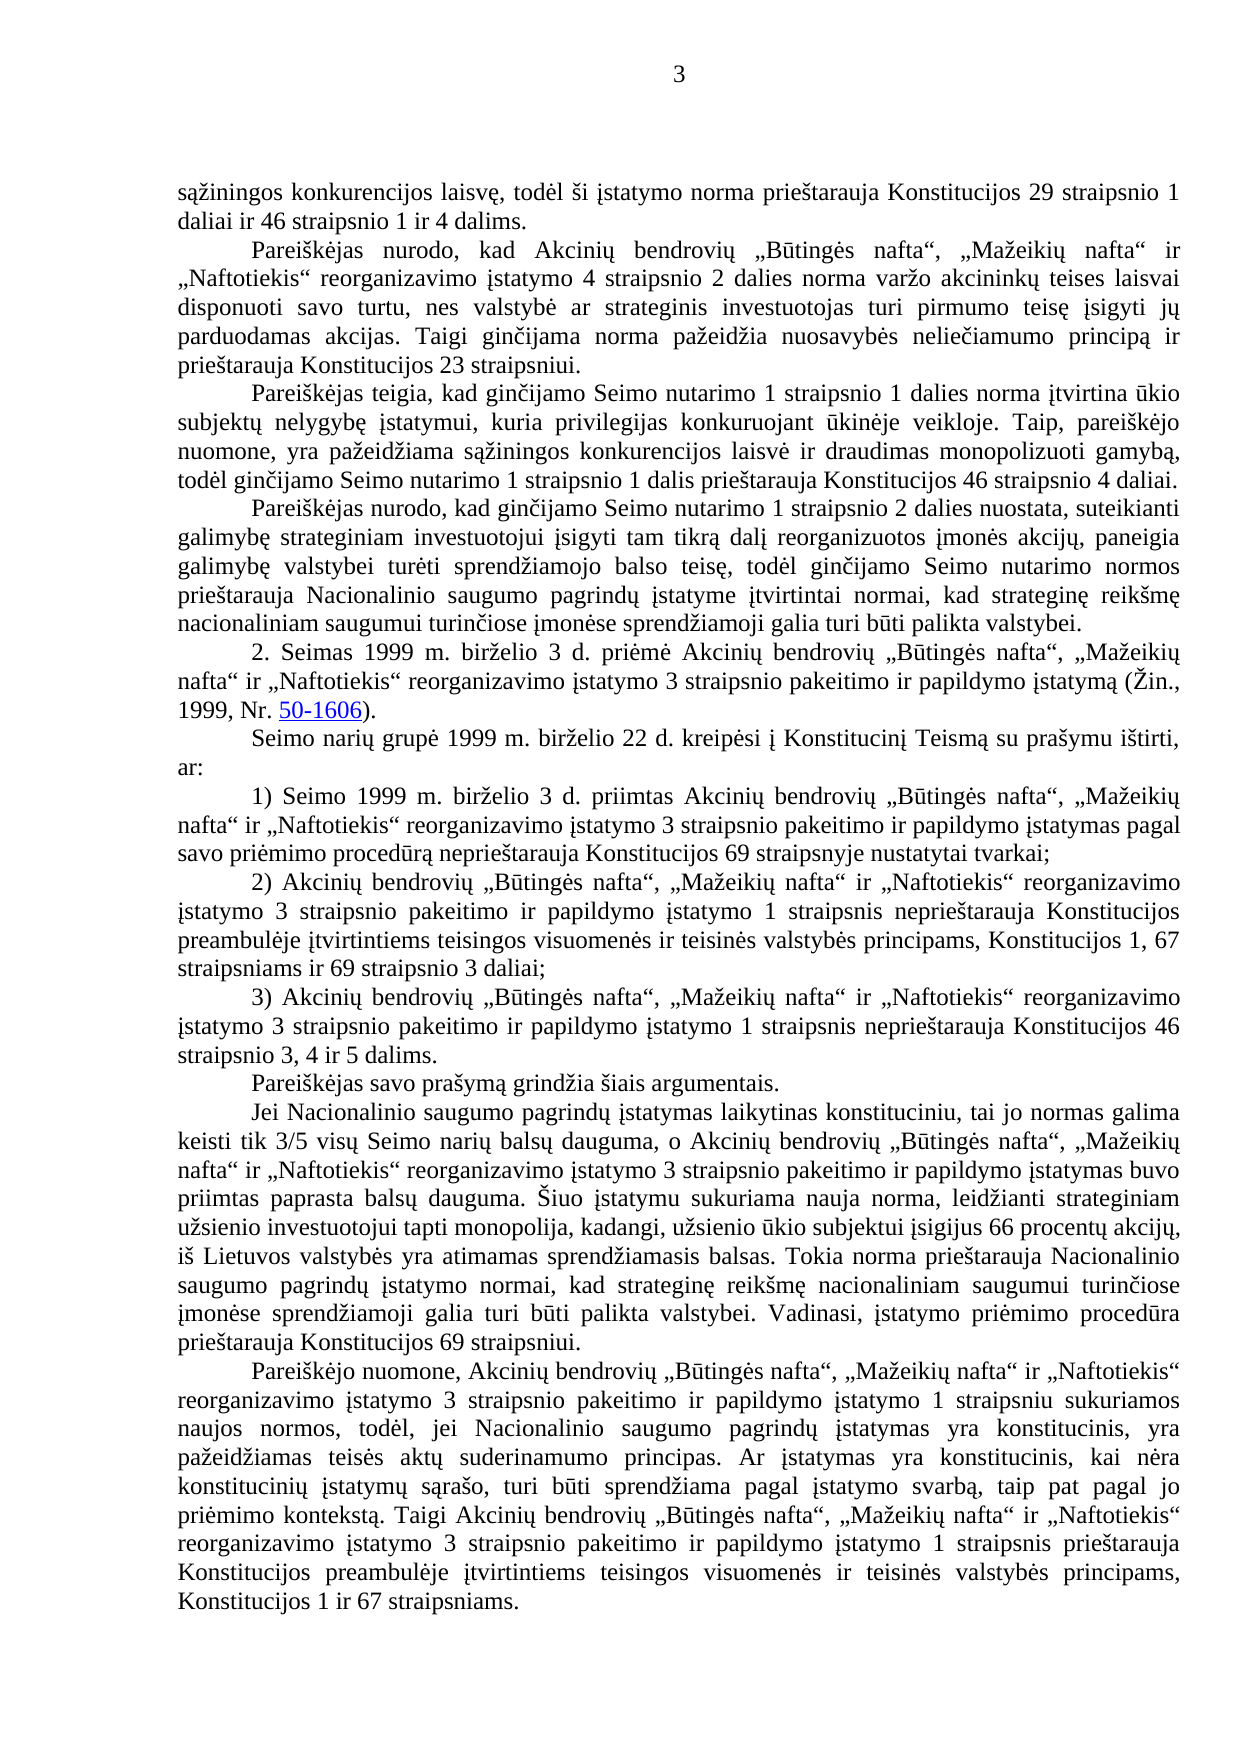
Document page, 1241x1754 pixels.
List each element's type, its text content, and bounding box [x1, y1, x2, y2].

text Pareiškėjas nurodo, kad Akcinių bendrovių „Būtingės nafta“, „Mažeikių nafta“ ir „Naftotiekis“ reorganizavimo įstatymo 4 straipsnio 2 dalies norma varžo akcininkų teises laisvai disponuoti savo turtu, nes valstybė ar strateginis investuotojas turi pirmumo teisę įsigyti jų parduodamas akcijas. Taigi ginčijama norma pažeidžia nuosavybės neliečiamumo principą ir prieštarauja Konstitucijos 23 straipsniui. [177, 235, 1181, 378]
text 2. Seimas 1999 m. birželio 3 d. priėmė Akcinių bendrovių „Būtingės nafta“, „Mažeikių nafta“ ir „Naftotiekis“ reorganizavimo įstatymo 3 straipsnio pakeitimo ir papildymo įstatymą (Žin., 1999, Nr. 50-1606). [177, 637, 1181, 723]
text Seimo narių grupė 1999 m. birželio 22 d. kreipėsi į Konstitucinį Teismą su prašymu ištirti, ar: [177, 723, 1181, 781]
text 2) Akcinių bendrovių „Būtingės nafta“, „Mažeikių nafta“ ir „Naftotiekis“ reorganizavimo įstatymo 3 straipsnio pakeitimo ir papildymo įstatymo 1 straipsnis neprieštarauja Konstitucijos preambulėje įtvirtintiems teisingos visuomenės ir teisinės valstybės principams, Konstitucijos 1, 67 straipsniams ir 69 straipsnio 3 daliai; [177, 867, 1181, 982]
text 3) Akcinių bendrovių „Būtingės nafta“, „Mažeikių nafta“ ir „Naftotiekis“ reorganizavimo įstatymo 3 straipsnio pakeitimo ir papildymo įstatymo 1 straipsnis neprieštarauja Konstitucijos 46 straipsnio 3, 4 ir 5 dalims. [177, 982, 1181, 1068]
text Jei Nacionalinio saugumo pagrindų įstatymas laikytinas konstituciniu, tai jo normas galima keisti tik 3/5 visų Seimo narių balsų dauguma, o Akcinių bendrovių „Būtingės nafta“, „Mažeikių nafta“ ir „Naftotiekis“ reorganizavimo įstatymo 3 straipsnio pakeitimo ir papildymo įstatymas buvo priimtas paprasta balsų dauguma. Šiuo įstatymu sukuriama nauja norma, leidžianti strateginiam užsienio investuotojui tapti monopolija, kadangi, užsienio ūkio subjektui įsigijus 66 procentų akcijų, iš Lietuvos valstybės yra atimamas sprendžiamasis balsas. Tokia norma prieštarauja Nacionalinio saugumo pagrindų įstatymo normai, kad strateginę reikšmę nacionaliniam saugumui turinčiose įmonėse sprendžiamoji galia turi būti palikta valstybei. Vadinasi, įstatymo priėmimo procedūra prieštarauja Konstitucijos 69 straipsniui. [177, 1097, 1181, 1356]
text sąžiningos konkurencijos laisvę, todėl ši įstatymo norma prieštarauja Konstitucijos 29 straipsnio 1 daliai ir 46 straipsnio 1 ir 4 dalims. [177, 177, 1181, 235]
text Pareiškėjas nurodo, kad ginčijamo Seimo nutarimo 1 straipsnio 2 dalies nuostata, suteikianti galimybę strateginiam investuotojui įsigyti tam tikrą dalį reorganizuotos įmonės akcijų, paneigia galimybę valstybei turėti sprendžiamojo balso teisę, todėl ginčijamo Seimo nutarimo normos prieštarauja Nacionalinio saugumo pagrindų įstatyme įtvirtintai normai, kad strateginę reikšmę nacionaliniam saugumui turinčiose įmonėse sprendžiamoji galia turi būti palikta valstybei. [177, 493, 1181, 637]
text Pareiškėjas teigia, kad ginčijamo Seimo nutarimo 1 straipsnio 1 dalies norma įtvirtina ūkio subjektų nelygybę įstatymui, kuria privilegijas konkuruojant ūkinėje veikloje. Taip, pareiškėjo nuomone, yra pažeidžiama sąžiningos konkurencijos laisvė ir draudimas monopolizuoti gamybą, todėl ginčijamo Seimo nutarimo 1 straipsnio 1 dalis prieštarauja Konstitucijos 46 straipsnio 4 daliai. [177, 378, 1181, 493]
text Pareiškėjas savo prašymą grindžia šiais argumentais. [177, 1068, 1181, 1097]
text 1) Seimo 1999 m. birželio 3 d. priimtas Akcinių bendrovių „Būtingės nafta“, „Mažeikių nafta“ ir „Naftotiekis“ reorganizavimo įstatymo 3 straipsnio pakeitimo ir papildymo įstatymas pagal savo priėmimo procedūrą neprieštarauja Konstitucijos 69 straipsnyje nustatytai tvarkai; [177, 781, 1181, 867]
text Pareiškėjo nuomone, Akcinių bendrovių „Būtingės nafta“, „Mažeikių nafta“ ir „Naftotiekis“ reorganizavimo įstatymo 3 straipsnio pakeitimo ir papildymo įstatymo 1 straipsniu sukuriamos naujos normos, todėl, jei Nacionalinio saugumo pagrindų įstatymas yra konstitucinis, yra pažeidžiamas teisės aktų suderinamumo principas. Ar įstatymas yra konstitucinis, kai nėra konstitucinių įstatymų sąrašo, turi būti sprendžiama pagal įstatymo svarbą, taip pat pagal jo priėmimo kontekstą. Taigi Akcinių bendrovių „Būtingės nafta“, „Mažeikių nafta“ ir „Naftotiekis“ reorganizavimo įstatymo 3 straipsnio pakeitimo ir papildymo įstatymo 1 straipsnis prieštarauja Konstitucijos preambulėje įtvirtintiems teisingos visuomenės ir teisinės valstybės principams, Konstitucijos 1 ir 67 straipsniams. [177, 1356, 1181, 1615]
